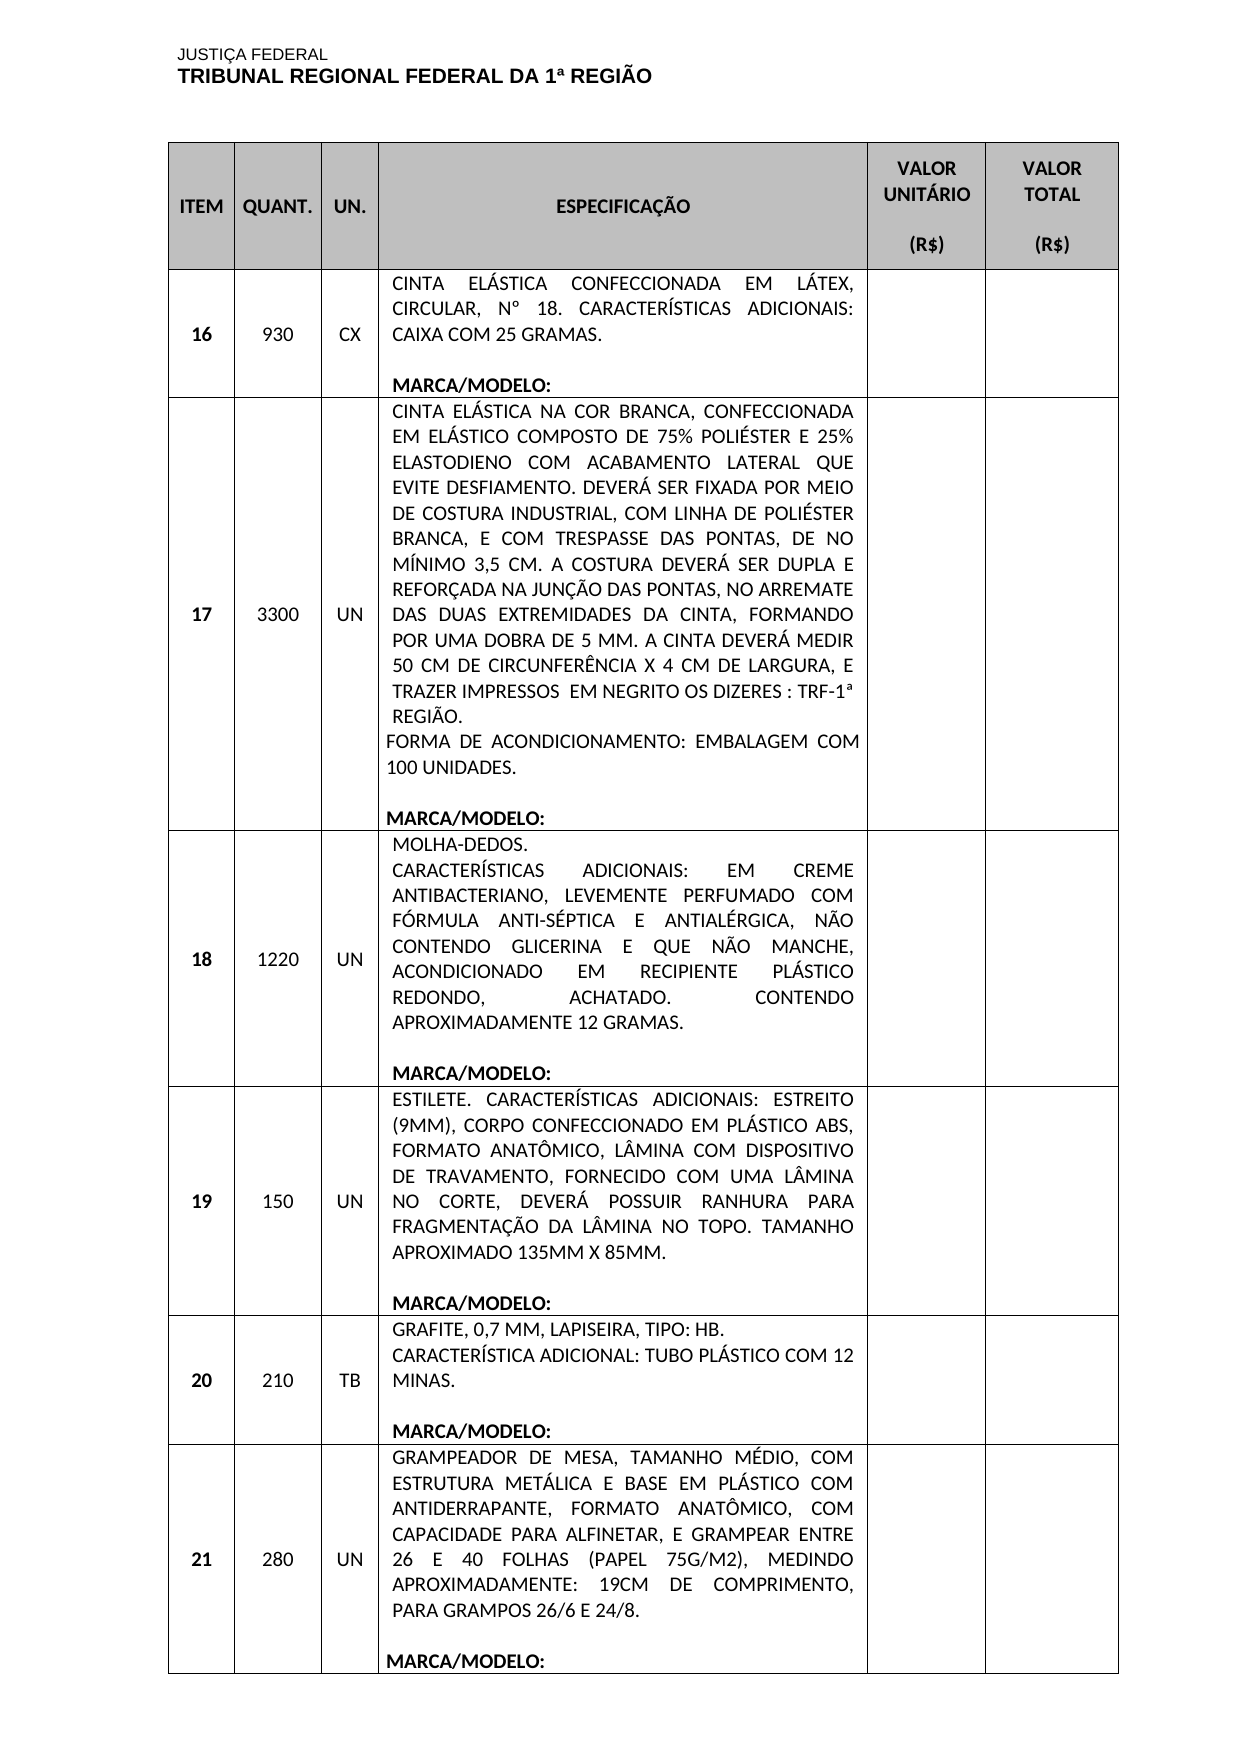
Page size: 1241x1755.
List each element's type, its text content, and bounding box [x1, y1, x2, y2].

table_cell [986, 1087, 1118, 1315]
table_cell [868, 831, 985, 1086]
table_header VALOR TOTAL (R$) [986, 143, 1118, 269]
table_cell [868, 1445, 985, 1673]
table_cell 1220 [235, 831, 321, 1086]
table_header ITEM [169, 143, 234, 269]
table_cell [868, 398, 985, 830]
table_cell [986, 270, 1118, 397]
table_header VALOR UNITÁRIO (R$) [868, 143, 985, 269]
table_cell 21 [169, 1445, 234, 1673]
table_cell 20 [169, 1316, 234, 1443]
table_cell UN [322, 831, 378, 1086]
table_cell [868, 1316, 985, 1443]
table_cell 930 [235, 270, 321, 397]
table_cell CINTA ELÁSTICA NA COR BRANCA, CONFECCIONADA EM ELÁSTICO COMPOSTO DE 75% POLIÉSTER E 25% ELASTODIENO COM ACABAMENTO LATERAL QUE EVITE DESFIAMENTO. DEVERÁ SER FIXADA POR MEIO DE COSTURA INDUSTRIAL, COM LINHA DE POLIÉSTER BRANCA, E COM TRESPASSE DAS PONTAS, DE NO MÍNIMO 3,5 CM. A COSTURA DEVERÁ SER DUPLA E REFORÇADA NA JUNÇÃO DAS PONTAS, NO ARREMATE DAS DUAS EXTREMIDADES DA CINTA, FORMANDO POR UMA DOBRA DE 5 MM. A CINTA DEVERÁ MEDIR 50 CM DE CIRCUNFERÊNCIA X 4 CM DE LARGURA, E TRAZER IMPRESSOS EM NEGRITO OS DIZERES : TRF-1ª REGIÃO. FORMA DE ACONDICIONAMENTO: EMBALAGEM COM 100 UNIDADES. MARCA/MODELO: [379, 398, 867, 830]
table_cell [868, 1087, 985, 1315]
table_cell TB [322, 1316, 378, 1443]
table_cell [986, 1445, 1118, 1673]
table_cell CX [322, 270, 378, 397]
table_cell GRAFITE, 0,7 MM, LAPISEIRA, TIPO: HB. CARACTERÍSTICA ADICIONAL: TUBO PLÁSTICO COM 12 MINAS. MARCA/MODELO: [379, 1316, 867, 1443]
table_cell [986, 1316, 1118, 1443]
table_cell 16 [169, 270, 234, 397]
table_cell 3300 [235, 398, 321, 830]
table_cell [986, 831, 1118, 1086]
table_cell CINTA ELÁSTICA CONFECCIONADA EM LÁTEX, CIRCULAR, Nº 18. CARACTERÍSTICAS ADICIONAIS: CAIXA COM 25 GRAMAS. MARCA/MODELO: [379, 270, 867, 397]
table_cell 280 [235, 1445, 321, 1673]
table_cell UN [322, 1087, 378, 1315]
table_cell GRAMPEADOR DE MESA, TAMANHO MÉDIO, COM ESTRUTURA METÁLICA E BASE EM PLÁSTICO COM ANTIDERRAPANTE, FORMATO ANATÔMICO, COM CAPACIDADE PARA ALFINETAR, E GRAMPEAR ENTRE 26 E 40 FOLHAS (PAPEL 75G/M2), MEDINDO APROXIMADAMENTE: 19CM DE COMPRIMENTO, PARA GRAMPOS 26/6 E 24/8. MARCA/MODELO: [379, 1445, 867, 1673]
table_cell 18 [169, 831, 234, 1086]
table_cell 150 [235, 1087, 321, 1315]
table_cell UN [322, 398, 378, 830]
table_cell ESTILETE. CARACTERÍSTICAS ADICIONAIS: ESTREITO (9MM), CORPO CONFECCIONADO EM PLÁSTICO ABS, FORMATO ANATÔMICO, LÂMINA COM DISPOSITIVO DE TRAVAMENTO, FORNECIDO COM UMA LÂMINA NO CORTE, DEVERÁ POSSUIR RANHURA PARA FRAGMENTAÇÃO DA LÂMINA NO TOPO. TAMANHO APROXIMADO 135MM X 85MM. MARCA/MODELO: [379, 1087, 867, 1315]
table_cell UN [322, 1445, 378, 1673]
table_cell MOLHA-DEDOS. CARACTERÍSTICAS ADICIONAIS: EM CREME ANTIBACTERIANO, LEVEMENTE PERFUMADO COM FÓRMULA ANTI-SÉPTICA E ANTIALÉRGICA, NÃO CONTENDO GLICERINA E QUE NÃO MANCHE, ACONDICIONADO EM RECIPIENTE PLÁSTICO REDONDO, ACHATADO. CONTENDO APROXIMADAMENTE 12 GRAMAS. MARCA/MODELO: [379, 831, 867, 1086]
table_cell 210 [235, 1316, 321, 1443]
table_header UN. [322, 143, 378, 269]
table_cell [868, 270, 985, 397]
table_cell 19 [169, 1087, 234, 1315]
table_cell 17 [169, 398, 234, 830]
table_header QUANT. [235, 143, 321, 269]
table_cell [986, 398, 1118, 830]
table_header ESPECIFICAÇÃO [379, 143, 867, 269]
